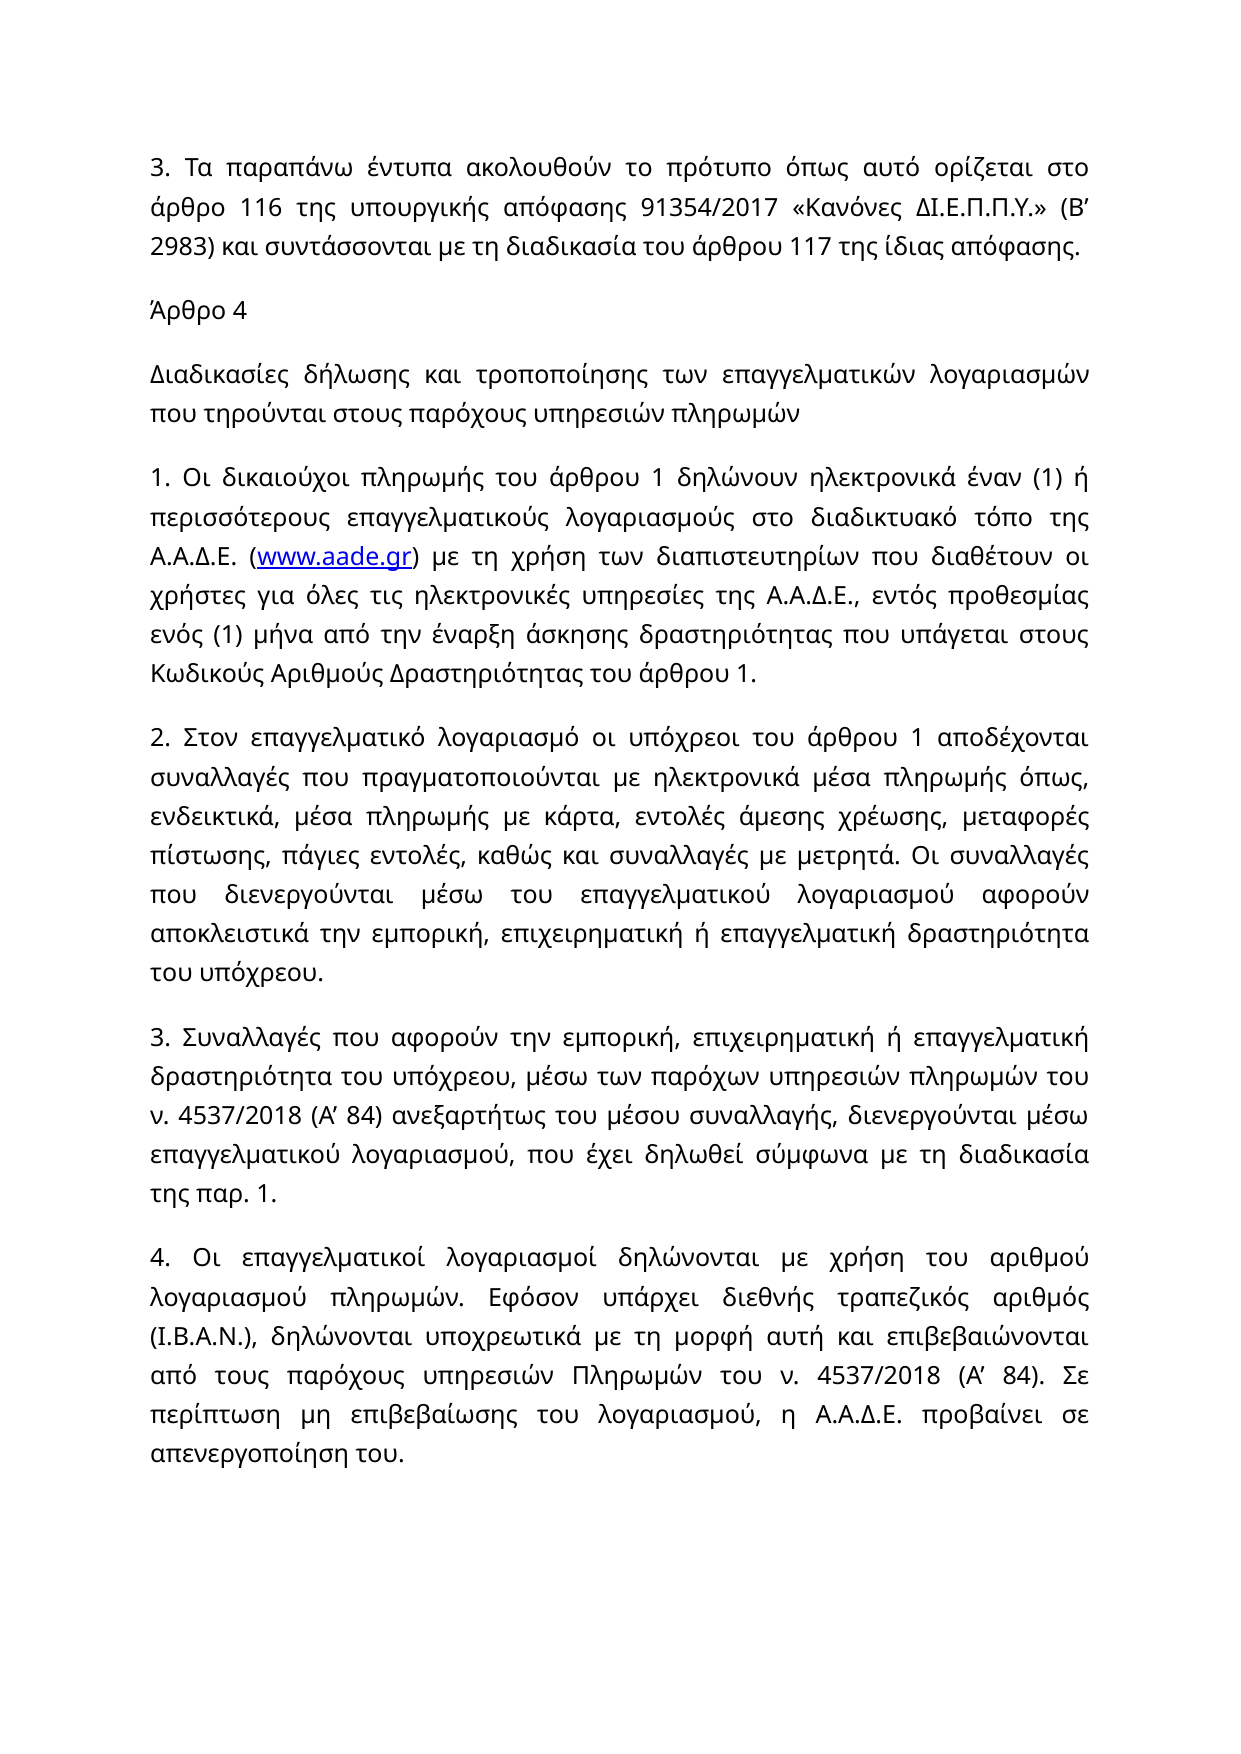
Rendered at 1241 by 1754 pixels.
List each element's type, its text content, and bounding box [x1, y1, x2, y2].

text Άρθρο 4 [150, 292, 1090, 327]
text 3. Τα παραπάνω έντυπα ακολουθούν το πρότυπο όπως αυτό ορίζεται στο άρθρο 116 της υπουργικής απόφασης 91354/2017 «Κανόνες ΔΙ.Ε.Π.Π.Υ.» (Β’ 2983) και συντάσσονται με τη διαδικασία του άρθρου 117 της ίδιας απόφασης. [150, 150, 1090, 262]
text 4. Οι επαγγελματικοί λογαριασμοί δηλώνονται με χρήση του αριθμού λογαριασμού πληρωμών. Εφόσον υπάρχει διεθνής τραπεζικός αριθμός (Ι.Β.Α.Ν.), δηλώνονται υποχρεωτικά με τη μορφή αυτή και επιβεβαιώνονται από τους παρόχους υπηρεσιών Πληρωμών του ν. 4537/2018 (Α’ 84). Σε περίπτωση μη επιβεβαίωσης του λογαριασμού, η Α.Α.Δ.Ε. προβαίνει σε απενεργοποίηση του. [150, 1240, 1090, 1470]
text 1. Οι δικαιούχοι πληρωμής του άρθρου 1 δηλώνουν ηλεκτρονικά έναν (1) ή περισσότερους επαγγελματικούς λογαριασμούς στο διαδικτυακό τόπο της Α.Α.Δ.Ε. (www.aade.gr) με τη χρήση των διαπιστευτηρίων που διαθέτουν οι χρήστες για όλες τις ηλεκτρονικές υπηρεσίες της Α.Α.Δ.Ε., εντός προθεσμίας ενός (1) μήνα από την έναρξη άσκησης δραστηριότητας που υπάγεται στους Κωδικούς Αριθμούς Δραστηριότητας του άρθρου 1. [150, 460, 1090, 690]
text 3. Συναλλαγές που αφορούν την εμπορική, επιχειρηματική ή επαγγελματική δραστηριότητα του υπόχρεου, μέσω των παρόχων υπηρεσιών πληρωμών του ν. 4537/2018 (Α’ 84) ανεξαρτήτως του μέσου συναλλαγής, διενεργούνται μέσω επαγγελματικού λογαριασμού, που έχει δηλωθεί σύμφωνα με τη διαδικασία της παρ. 1. [150, 1019, 1090, 1210]
text 2. Στον επαγγελματικό λογαριασμό οι υπόχρεοι του άρθρου 1 αποδέχονται συναλλαγές που πραγματοποιούνται με ηλεκτρονικά μέσα πληρωμής όπως, ενδεικτικά, μέσα πληρωμής με κάρτα, εντολές άμεσης χρέωσης, μεταφορές πίστωσης, πάγιες εντολές, καθώς και συναλλαγές με μετρητά. Οι συναλλαγές που διενεργούνται μέσω του επαγγελματικού λογαριασμού αφορούν αποκλειστικά την εμπορική, επιχειρηματική ή επαγγελματική δραστηριότητα του υπόχρεου. [150, 720, 1090, 989]
text Διαδικασίες δήλωσης και τροποποίησης των επαγγελματικών λογαριασμών που τηρούνται στους παρόχους υπηρεσιών πληρωμών [150, 357, 1090, 430]
